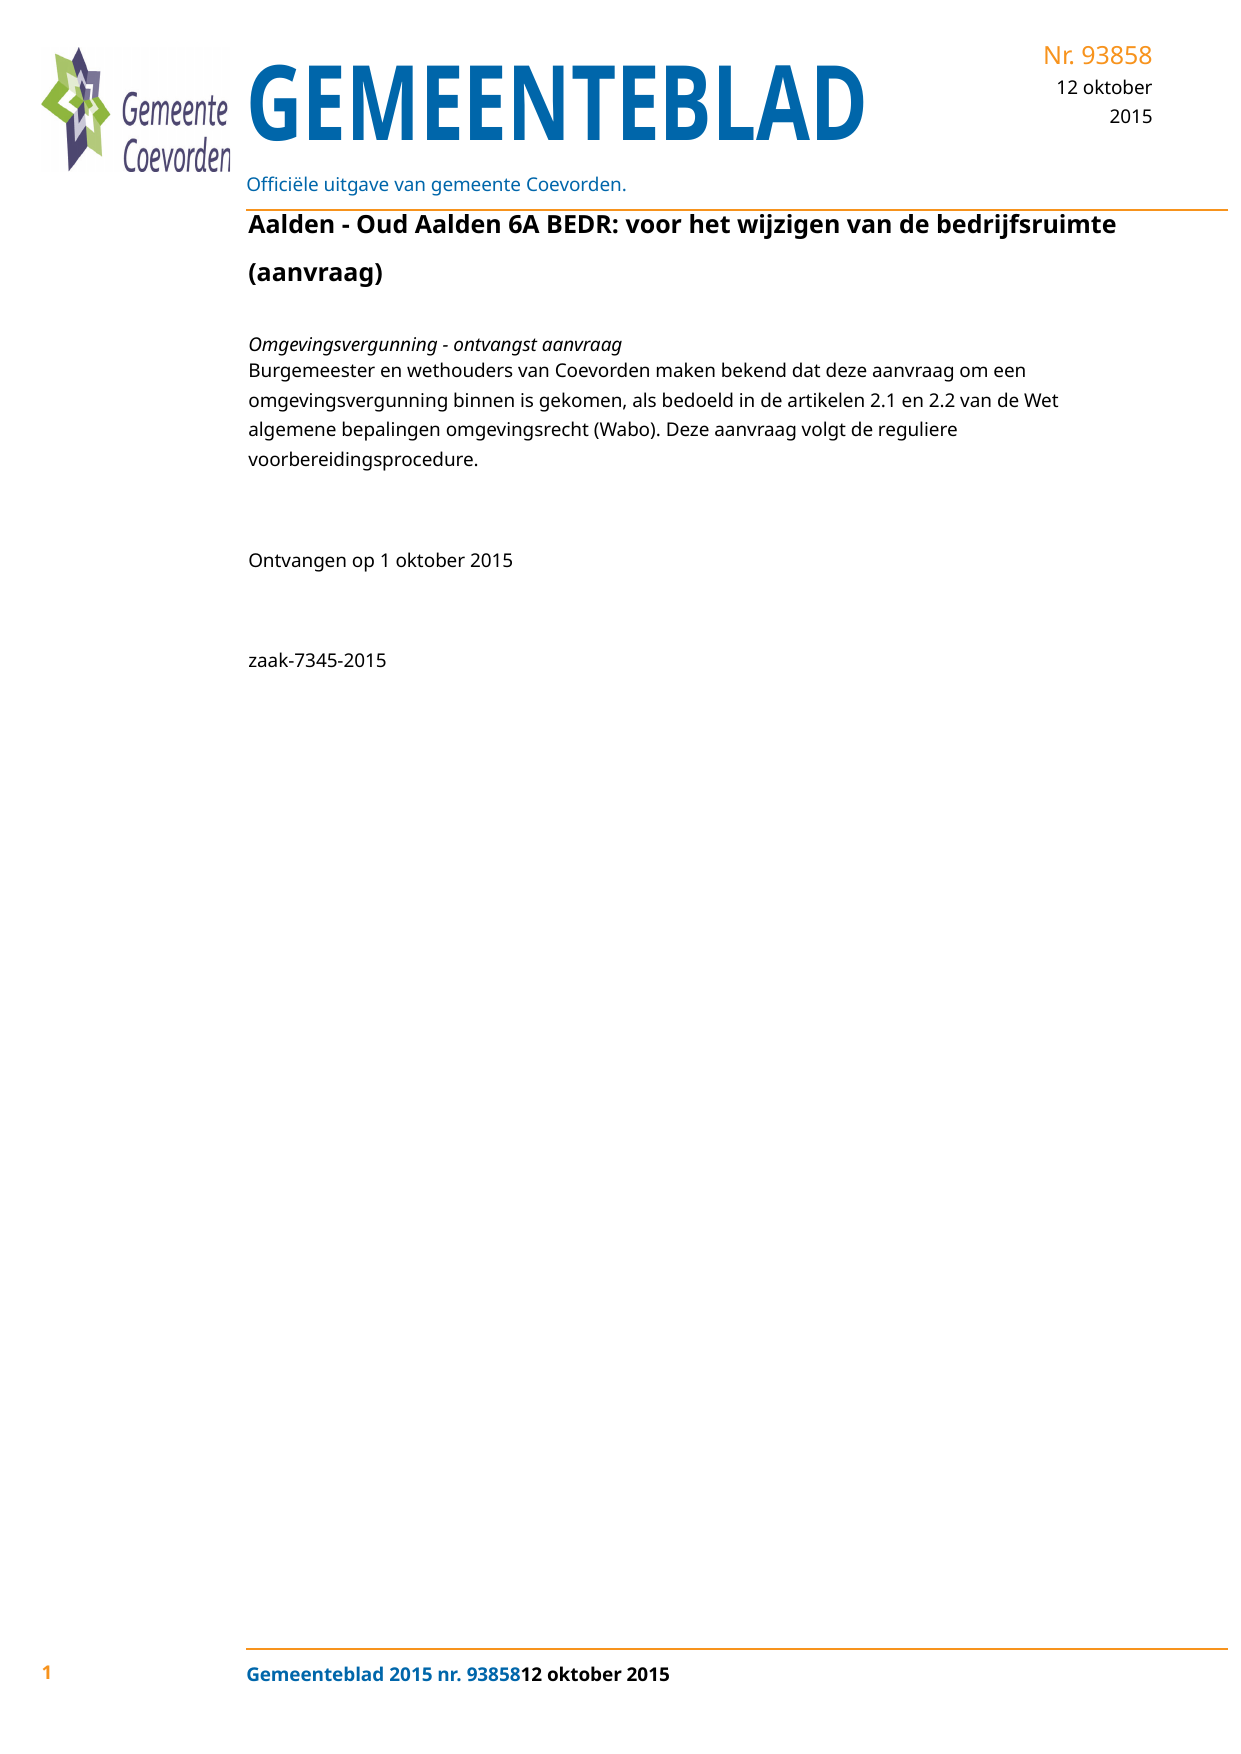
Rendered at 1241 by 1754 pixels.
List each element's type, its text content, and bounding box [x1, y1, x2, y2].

picture [41, 47, 231, 172]
text zaak-7345-2015 [248, 648, 1152, 673]
text Omgevingsvergunning - ontvangst aanvraag [248, 331, 1152, 357]
text Aalden - Oud Aalden 6A BEDR: voor het wijzigen van de bedrijfsruimte (aanvraag) [248, 211, 1152, 288]
text Ontvangen op 1 oktober 2015 [248, 547, 1152, 572]
text Burgemeester en wethouders van Coevorden maken bekend dat deze aanvraag om een omgevingsvergunning binnen is gekomen, als bedoeld in de artikelen 2.1 en 2.2 van de Wet algemene bepalingen omgevingsrecht (Wabo). Deze aanvraag volgt de reguliere voorbereidingsprocedure. [248, 357, 1152, 472]
